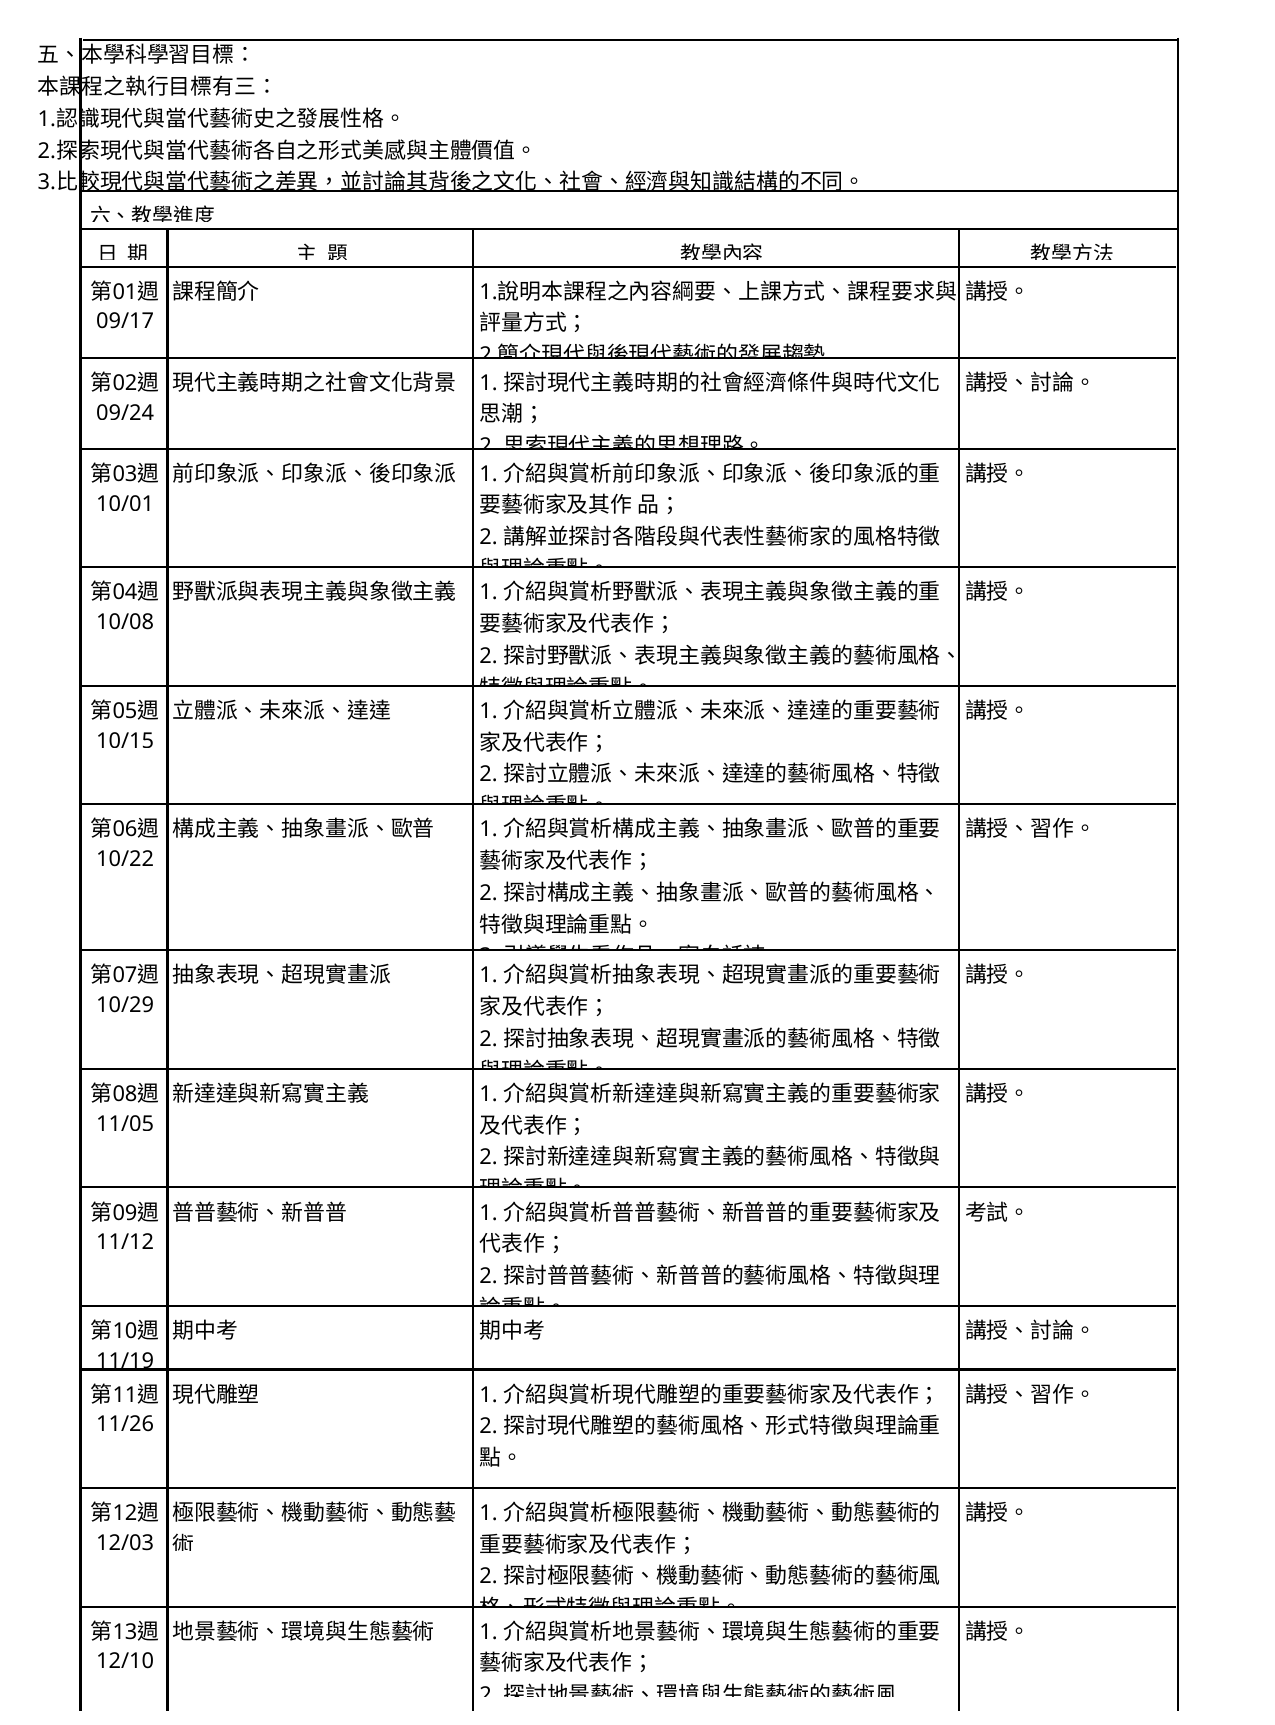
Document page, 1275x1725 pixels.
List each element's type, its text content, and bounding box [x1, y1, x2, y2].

text 新達達與新寫實主義 [172, 1076, 471, 1103]
text 12/03 [84, 1527, 165, 1550]
text 五、本學科學習目標： [1179, 37, 1237, 69]
text 2. 探討新達達與新寫實主義的藝術風格、特徵與理論重點。 [479, 1139, 958, 1186]
text 09/17 [84, 305, 165, 329]
text 立體派、未來派、達達 [172, 693, 471, 720]
text 講授、討論。 [965, 365, 1174, 392]
text 1. 介紹與賞析地景藝術、環境與生態藝術的重要藝術家及代表作； [479, 1614, 958, 1677]
text 極限藝術、機動藝術、動態藝術 [172, 1495, 471, 1550]
text 講授、習作。 [965, 811, 1174, 839]
text 3.比較現代與當代藝術之差異，並討論其背後之文化、社會、經濟與知識結構的不同。 [1179, 164, 1237, 196]
text 1. 介紹與賞析抽象表現、超現實畫派的重要藝術家及代表作； [479, 957, 958, 1021]
text 現代雕塑 [172, 1377, 471, 1404]
text 第03週 [84, 456, 165, 487]
text 構成主義、抽象畫派、歐普 [172, 811, 471, 839]
text 3.比較現代與當代藝術之差異，並討論其背後之文化、社會、經濟與知識結構的不同。 [82, 164, 1177, 190]
text 3. 引導學生看作品，寫白話詩。 [479, 938, 958, 949]
text 2. 探討立體派、未來派、達達的藝術風格、特徵與理論重點。 [479, 756, 958, 803]
text 第02週 [84, 365, 165, 396]
text 10/15 [84, 724, 165, 748]
text 第04週 [84, 574, 165, 606]
text 1. 介紹與賞析新達達與新寫實主義的重要藝術家及代表作； [479, 1076, 958, 1139]
text 五、本學科學習目標： [37, 37, 81, 69]
text 2.探索現代與當代藝術各自之形式美感與主體價值。 [1179, 133, 1237, 164]
text 2. 探討極限藝術、機動藝術、動態藝術的藝術風格、形式特徵與理論重點。 [479, 1558, 958, 1605]
text 2.簡介現代與後現代藝術的發展趨勢 [479, 337, 958, 356]
text 第06週 [84, 811, 165, 843]
text 野獸派與表現主義與象徵主義 [172, 574, 471, 602]
text 講授。 [965, 693, 1174, 720]
text 第09週 [84, 1194, 165, 1226]
text 日 期 [88, 237, 157, 259]
text 1.認識現代與當代藝術史之發展性格。 [37, 101, 79, 133]
text 1.說明本課程之內容綱要、上課方式、課程要求與評量方式； [479, 274, 958, 337]
text 前印象派、印象派、後印象派 [172, 456, 471, 483]
text 本課程之執行目標有三： [82, 69, 1177, 101]
text 1. 介紹與賞析現代雕塑的重要藝術家及代表作； [479, 1377, 958, 1408]
text 第05週 [84, 693, 165, 724]
text 10/08 [84, 606, 165, 629]
text 講授。 [965, 957, 1174, 985]
text 2. 探討抽象表現、超現實畫派的藝術風格、特徵與理論重點。 [479, 1021, 958, 1067]
text 考試。 [965, 1194, 1174, 1222]
text 講授、習作。 [965, 1377, 1174, 1404]
text 講授。 [965, 1614, 1174, 1641]
text 11/19 [84, 1345, 165, 1368]
text 2. 探討構成主義、抽象畫派、歐普的藝術風格、特徵與理論重點。 [479, 875, 958, 938]
text 2.探索現代與當代藝術各自之形式美感與主體價值。 [82, 133, 1177, 164]
text 1. 介紹與賞析野獸派、表現主義與象徵主義的重要藝術家及代表作； [479, 574, 958, 638]
text 本課程之執行目標有三： [1179, 69, 1237, 101]
text 教學內容 [579, 237, 864, 259]
text 11/12 [84, 1226, 165, 1249]
text 1. 介紹與賞析前印象派、印象派、後印象派的重要藝術家及其作 品； [479, 456, 958, 519]
text 11/05 [84, 1108, 165, 1131]
text 2. 探討現代雕塑的藝術風格、形式特徵與理論重點。 [479, 1408, 958, 1472]
text 六、教學進度 [90, 199, 853, 222]
text 10/29 [84, 989, 165, 1012]
text 教學方法 [976, 237, 1168, 259]
text 講授。 [965, 1076, 1174, 1103]
text 講授。 [965, 1495, 1174, 1523]
text 1. 探討現代主義時期的社會經濟條件與時代文化思潮； [479, 365, 958, 428]
text 3.比較現代與當代藝術之差異，並討論其背後之文化、社會、經濟與知識結構的不同。 [37, 164, 79, 196]
text 1.認識現代與當代藝術史之發展性格。 [1179, 101, 1237, 133]
text 現代主義時期之社會文化背景 [172, 365, 471, 392]
text 2. 探討普普藝術、新普普的藝術風格、特徵與理論重點。 [479, 1258, 958, 1304]
text 本課程之執行目標有三： [37, 69, 79, 101]
text 12/10 [84, 1645, 165, 1669]
text 2. 思索現代主義的思想理路。 [479, 428, 958, 447]
text 第01週 [84, 274, 165, 305]
text 2. 探討地景藝術、環境與生態藝術的藝術風 [479, 1677, 958, 1696]
text 1.認識現代與當代藝術史之發展性格。 [82, 101, 1177, 133]
text 1. 介紹與賞析立體派、未來派、達達的重要藝術家及代表作； [479, 693, 958, 756]
text 五、本學科學習目標： [82, 37, 1178, 69]
text 1. 介紹與賞析普普藝術、新普普的重要藝術家及代表作； [479, 1194, 958, 1258]
text 09/24 [84, 396, 165, 420]
text 第12週 [84, 1495, 165, 1527]
text 普普藝術、新普普 [172, 1194, 471, 1222]
text 2. 講解並探討各階段與代表性藝術家的風格特徵與理論重點。 [479, 519, 958, 566]
text 10/22 [84, 843, 165, 866]
text 第08週 [84, 1076, 165, 1108]
text 11/26 [84, 1408, 165, 1432]
text 2. 探討野獸派、表現主義與象徵主義的藝術風格、特徵與理論重點。 [479, 638, 958, 684]
text 課程簡介 [172, 274, 471, 301]
text 期中考 [479, 1313, 958, 1341]
text 第10週 [84, 1313, 165, 1345]
text 3.比較現代與當代藝術之差異，並討論其背後之文化、社會、經濟與知識結構的不同。 [82, 192, 1177, 196]
text 講授。 [965, 274, 1174, 301]
text 2.探索現代與當代藝術各自之形式美感與主體價值。 [37, 133, 79, 164]
text 主 題 [174, 237, 470, 259]
text 10/01 [84, 487, 165, 511]
text 1. 介紹與賞析極限藝術、機動藝術、動態藝術的重要藝術家及代表作； [479, 1495, 958, 1558]
text 講授。 [965, 574, 1174, 602]
text 第13週 [84, 1614, 165, 1645]
text 期中考 [172, 1313, 471, 1341]
text 講授。 [965, 456, 1174, 483]
text 1. 介紹與賞析構成主義、抽象畫派、歐普的重要藝術家及代表作； [479, 811, 958, 875]
text 地景藝術、環境與生態藝術 [172, 1614, 471, 1641]
text 抽象表現、超現實畫派 [172, 957, 471, 985]
text 講授、討論。 [965, 1313, 1174, 1341]
text 第07週 [84, 957, 165, 989]
text 第11週 [84, 1377, 165, 1408]
